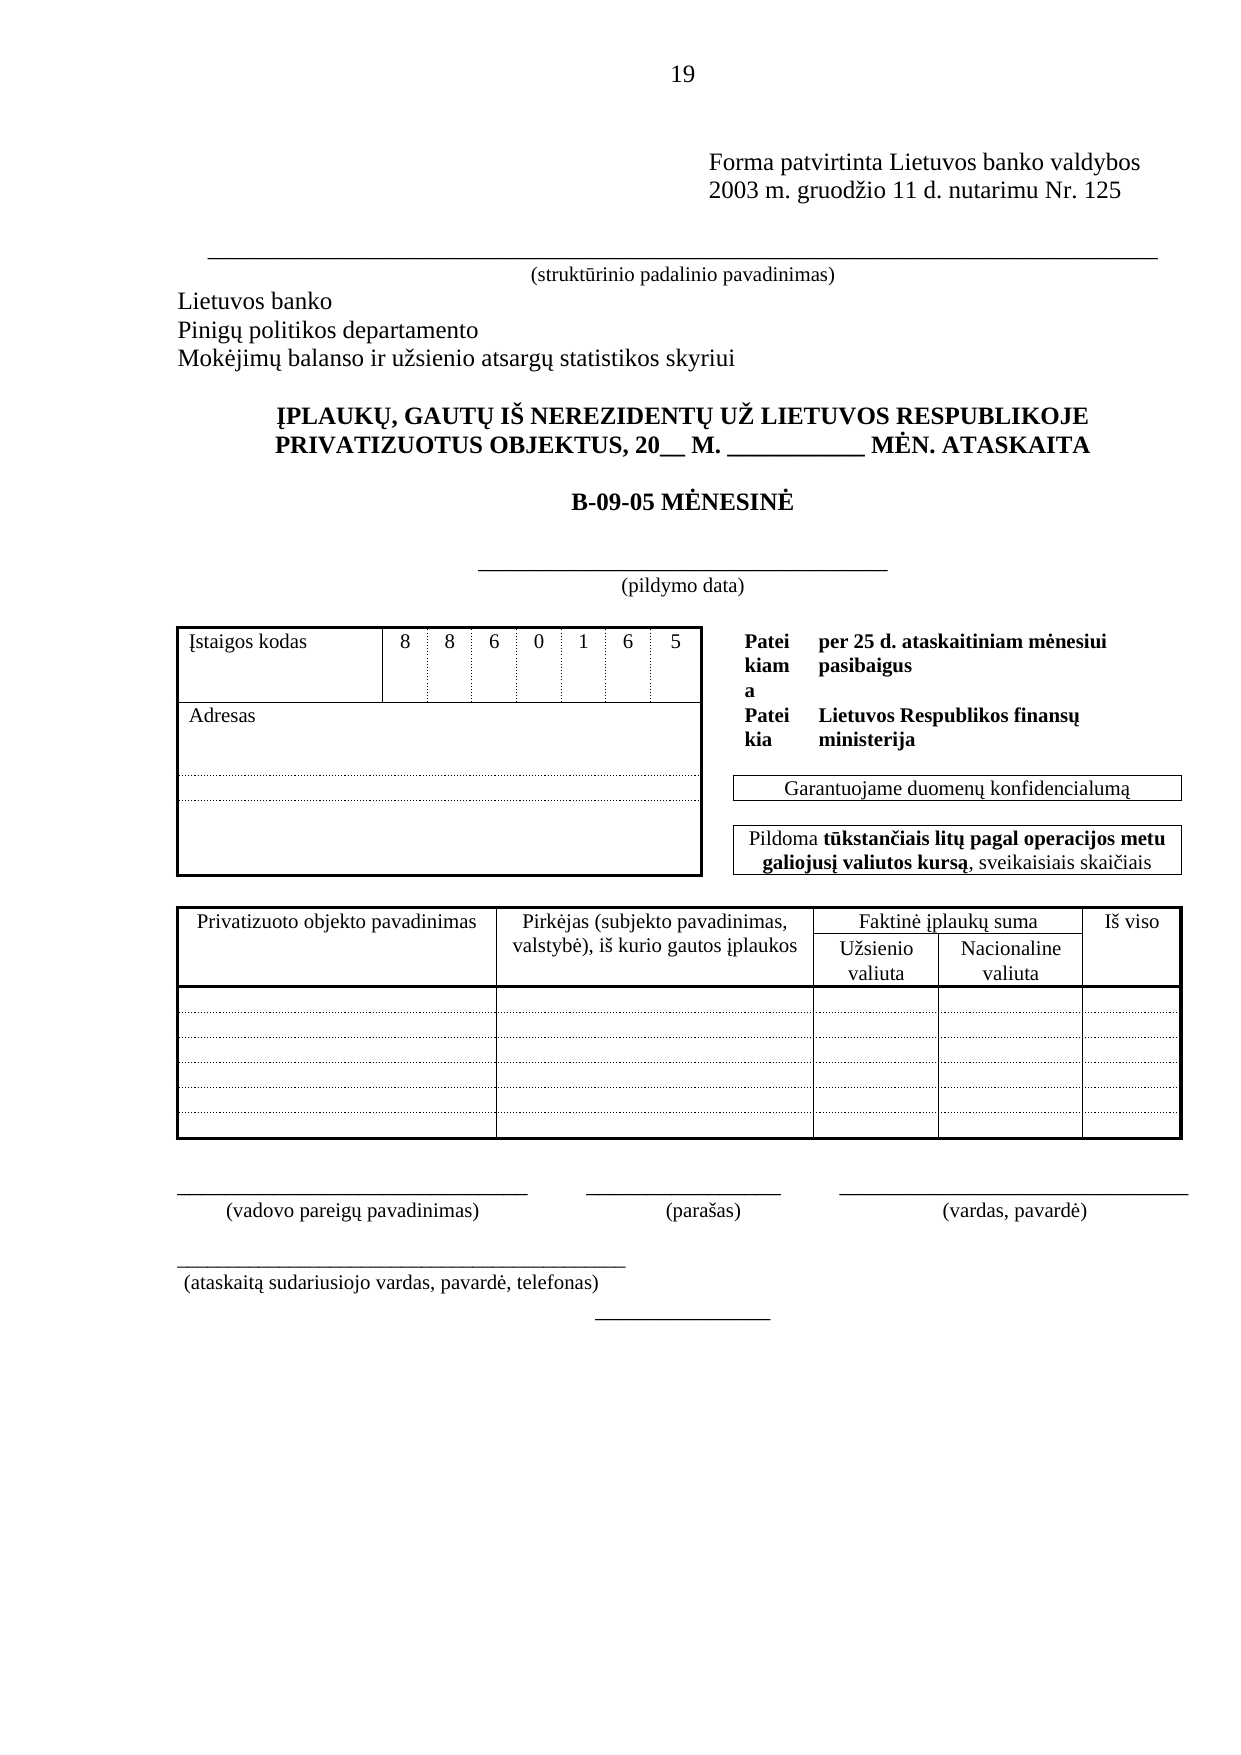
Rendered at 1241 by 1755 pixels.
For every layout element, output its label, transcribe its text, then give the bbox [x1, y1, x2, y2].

text (ataskaitą sudariusiojo vardas, pavardė, telefonas) [177, 1270, 1188, 1294]
table_cell [939, 1012, 1082, 1037]
table_cell [179, 988, 496, 1012]
table_cell [497, 1087, 813, 1112]
table_header 6 [606, 629, 650, 702]
table_cell [179, 1112, 496, 1137]
table_cell Užsienio valiuta [814, 934, 938, 984]
table_cell [703, 825, 733, 874]
table_cell [497, 1112, 813, 1137]
table_cell [939, 1062, 1082, 1087]
table_cell [703, 751, 733, 775]
table_cell [179, 1037, 496, 1062]
table_header [703, 626, 733, 702]
table_cell [497, 1062, 813, 1087]
table_cell Adresas [179, 703, 700, 751]
table_header Iš viso [1083, 909, 1179, 984]
table_header Pirkėjas (subjekto pavadinimas, valstybė), iš kurio gautos įplaukos [497, 909, 813, 984]
text ĮPLAUKŲ, GAUTŲ IŠ NEREZIDENTŲ UŽ LIETUVOS RESPUBLIKOJE PRIVATIZUOTUS OBJEKTUS, 20__ M. ___________ MĖN. ATASKAITA [177, 401, 1188, 458]
table_cell [179, 1062, 496, 1087]
table_cell [703, 800, 733, 825]
table_cell [179, 825, 700, 874]
table_cell [179, 1012, 496, 1037]
table_cell [497, 1037, 813, 1062]
table_cell [179, 775, 700, 800]
text Mokėjimų balanso ir užsienio atsargų statistikos skyriui [177, 343, 1188, 372]
table_header 0 [516, 629, 561, 702]
table_header 5 [650, 629, 700, 702]
table_header per 25 d. ataskaitiniam mėnesiui pasibaigus [807, 626, 1181, 702]
table_cell Garantuojame duomenų konfidencialumą [734, 776, 1181, 800]
text 2003 m. gruodžio 11 d. nutarimu Nr. 125 [177, 176, 1188, 204]
text Forma patvirtinta Lietuvos banko valdybos [177, 147, 1188, 176]
table_cell [1083, 1087, 1179, 1112]
table_header Faktinė įplaukų suma [814, 909, 1082, 933]
text Pinigų politikos departamento [177, 315, 1188, 343]
table_cell [1083, 1112, 1179, 1137]
table_cell [939, 1087, 1082, 1112]
text (pildymo data) [177, 573, 1188, 597]
table_cell Lietuvos Respublikos finansų ministerija [807, 702, 1181, 751]
table_cell [703, 702, 733, 751]
table_cell [179, 1087, 496, 1112]
table_cell [703, 775, 733, 800]
text (struktūrinio padalinio pavadinimas) [177, 262, 1188, 286]
table_header 1 [561, 629, 606, 702]
table_cell [939, 988, 1082, 1012]
table_cell Nacionaline valiuta [939, 934, 1082, 984]
table_cell [1083, 1037, 1179, 1062]
table_cell [814, 1037, 938, 1062]
table_header 6 [472, 629, 516, 702]
table_cell [1083, 1012, 1179, 1037]
text B-09-05 MĖNESINĖ [177, 487, 1188, 516]
table_cell [939, 1037, 1082, 1062]
table_cell [497, 988, 813, 1012]
table_cell [814, 1087, 938, 1112]
table_cell [733, 801, 1181, 825]
table_cell [814, 1012, 938, 1037]
table_cell [179, 800, 700, 825]
table_cell [1083, 1062, 1179, 1087]
table_cell Pildoma tūkstančiais litų pagal operacijos metu galiojusį valiutos kursą, sveikaisiais skaičiais [734, 826, 1181, 874]
table_cell [733, 751, 1181, 775]
table_cell [814, 1112, 938, 1137]
table_header 8 [427, 629, 472, 702]
table_cell [497, 1012, 813, 1037]
table_header Įstaigos kodas [179, 629, 382, 702]
table_cell Pateikia [733, 702, 807, 751]
table_header Pateikiama [733, 626, 807, 702]
table_cell [179, 751, 700, 775]
text ____________________________________________________________________________ [177, 233, 1188, 262]
table_cell [814, 988, 938, 1012]
text Lietuvos banko [177, 286, 1188, 315]
table_header 8 [383, 629, 427, 702]
table_cell [814, 1062, 938, 1087]
text ______________ [177, 1294, 1188, 1323]
table_header Privatizuoto objekto pavadinimas [179, 909, 496, 984]
text (vadovo pareigų pavadinimas) (parašas) (vardas, pavardė) [177, 1198, 1188, 1222]
table_cell [1083, 988, 1179, 1012]
table_cell [939, 1112, 1082, 1137]
